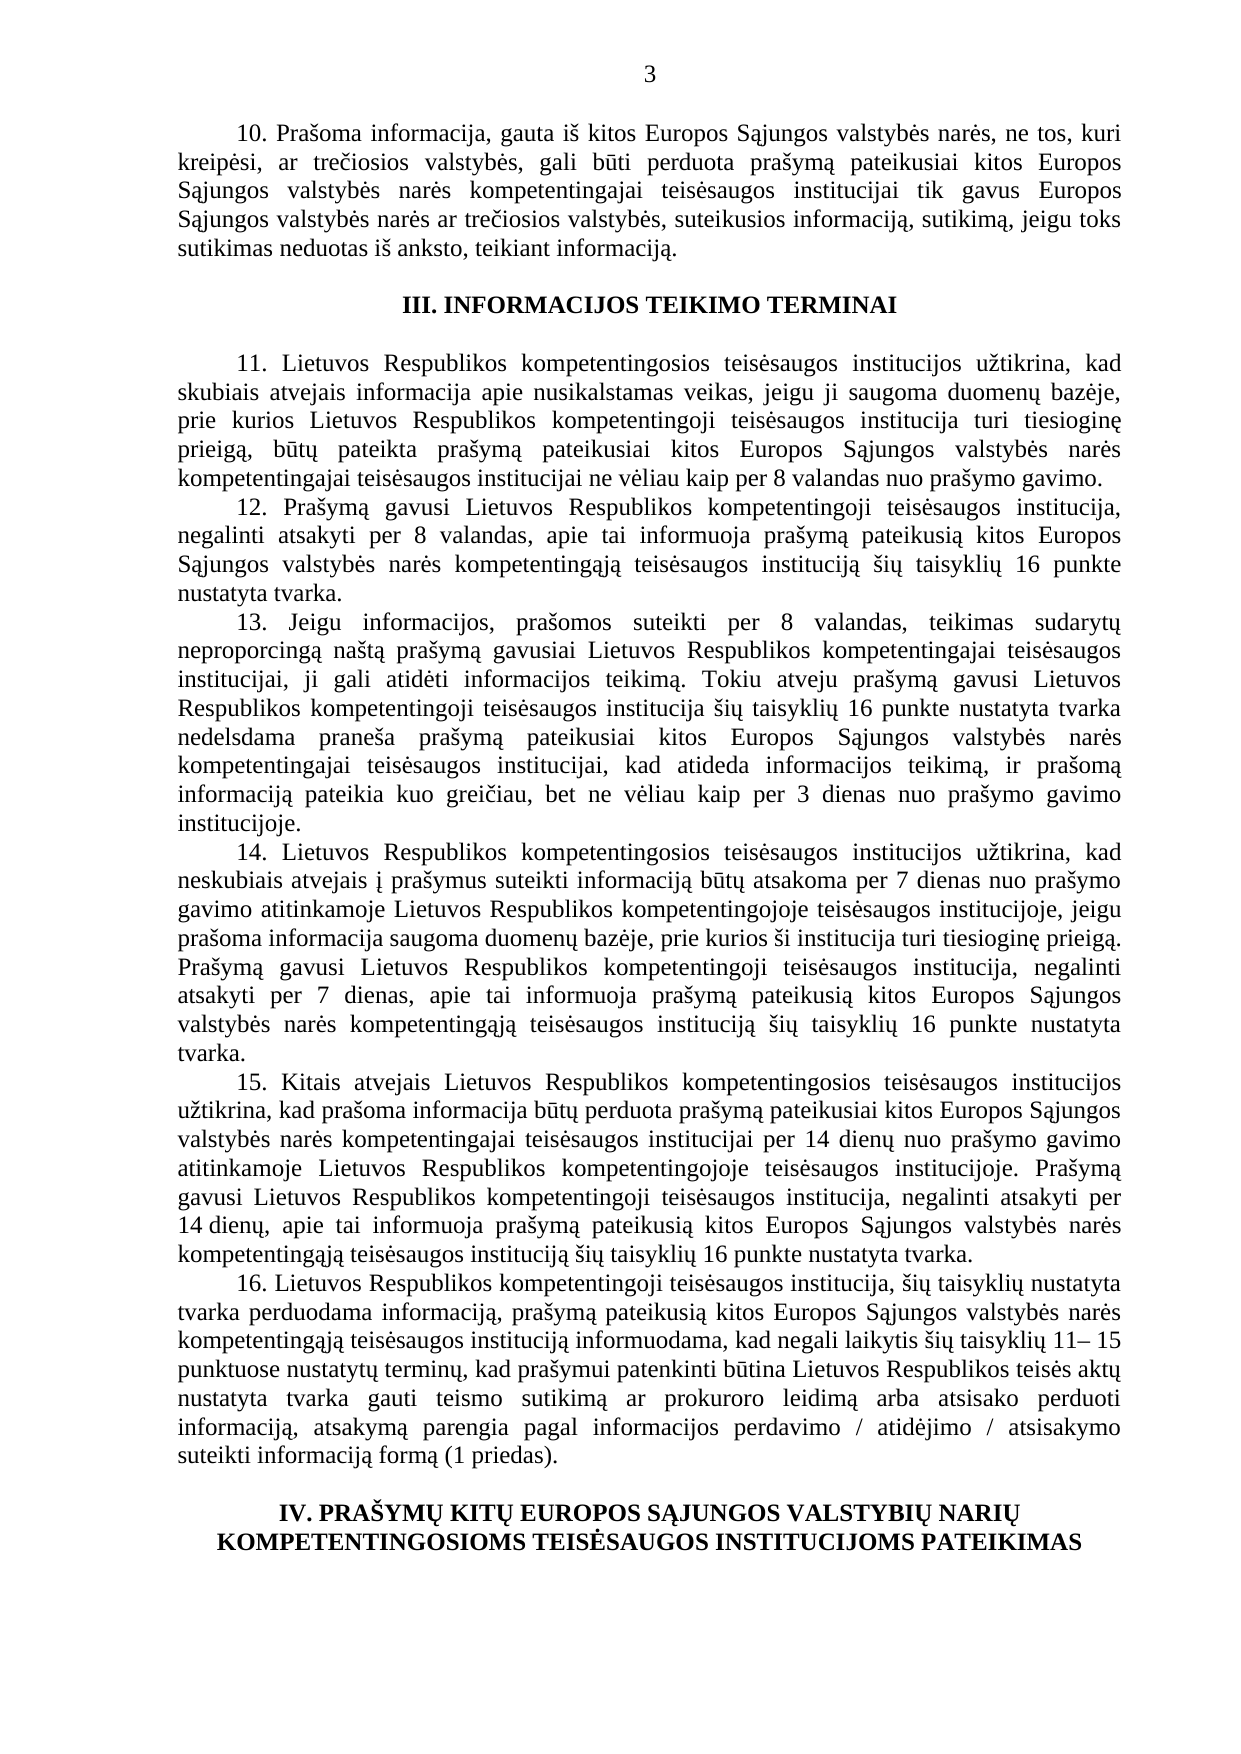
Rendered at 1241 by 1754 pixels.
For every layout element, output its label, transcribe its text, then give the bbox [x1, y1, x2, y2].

text 16. Lietuvos Respublikos kompetentingoji teisėsaugos institucija, šių taisyklių nustatyta tvarka perduodama informaciją, prašymą pateikusią kitos Europos Sąjungos valstybės narės kompetentingąją teisėsaugos instituciją informuodama, kad negali laikytis šių taisyklių 11– 15 punktuose nustatytų terminų, kad prašymui patenkinti būtina Lietuvos Respublikos teisės aktų nustatyta tvarka gauti teismo sutikimą ar prokuroro leidimą arba atsisako perduoti informaciją, atsakymą parengia pagal informacijos perdavimo / atidėjimo / atsisakymo suteikti informaciją formą (1 priedas). [177, 1268, 1122, 1469]
text 10. Prašoma informacija, gauta iš kitos Europos Sąjungos valstybės narės, ne tos, kuri kreipėsi, ar trečiosios valstybės, gali būti perduota prašymą pateikusiai kitos Europos Sąjungos valstybės narės kompetentingajai teisėsaugos institucijai tik gavus Europos Sąjungos valstybės narės ar trečiosios valstybės, suteikusios informaciją, sutikimą, jeigu toks sutikimas neduotas iš anksto, teikiant informaciją. [177, 118, 1122, 262]
text 13. Jeigu informacijos, prašomos suteikti per 8 valandas, teikimas sudarytų neproporcingą naštą prašymą gavusiai Lietuvos Respublikos kompetentingajai teisėsaugos institucijai, ji gali atidėti informacijos teikimą. Tokiu atveju prašymą gavusi Lietuvos Respublikos kompetentingoji teisėsaugos institucija šių taisyklių 16 punkte nustatyta tvarka nedelsdama praneša prašymą pateikusiai kitos Europos Sąjungos valstybės narės kompetentingajai teisėsaugos institucijai, kad atideda informacijos teikimą, ir prašomą informaciją pateikia kuo greičiau, bet ne vėliau kaip per 3 dienas nuo prašymo gavimo institucijoje. [177, 607, 1122, 837]
text 12. Prašymą gavusi Lietuvos Respublikos kompetentingoji teisėsaugos institucija, negalinti atsakyti per 8 valandas, apie tai informuoja prašymą pateikusią kitos Europos Sąjungos valstybės narės kompetentingąją teisėsaugos instituciją šių taisyklių 16 punkte nustatyta tvarka. [177, 492, 1122, 607]
text 11. Lietuvos Respublikos kompetentingosios teisėsaugos institucijos užtikrina, kad skubiais atvejais informacija apie nusikalstamas veikas, jeigu ji saugoma duomenų bazėje, prie kurios Lietuvos Respublikos kompetentingoji teisėsaugos institucija turi tiesioginę prieigą, būtų pateikta prašymą pateikusiai kitos Europos Sąjungos valstybės narės kompetentingajai teisėsaugos institucijai ne vėliau kaip per 8 valandas nuo prašymo gavimo. [177, 348, 1122, 492]
text 15. Kitais atvejais Lietuvos Respublikos kompetentingosios teisėsaugos institucijos užtikrina, kad prašoma informacija būtų perduota prašymą pateikusiai kitos Europos Sąjungos valstybės narės kompetentingajai teisėsaugos institucijai per 14 dienų nuo prašymo gavimo atitinkamoje Lietuvos Respublikos kompetentingojoje teisėsaugos institucijoje. Prašymą gavusi Lietuvos Respublikos kompetentingoji teisėsaugos institucija, negalinti atsakyti per 14 dienų, apie tai informuoja prašymą pateikusią kitos Europos Sąjungos valstybės narės kompetentingąją teisėsaugos instituciją šių taisyklių 16 punkte nustatyta tvarka. [177, 1067, 1122, 1268]
text III. INFORMACIJOS TEIKIMO TERMINAI [177, 291, 1122, 319]
text 14. Lietuvos Respublikos kompetentingosios teisėsaugos institucijos užtikrina, kad neskubiais atvejais į prašymus suteikti informaciją būtų atsakoma per 7 dienas nuo prašymo gavimo atitinkamoje Lietuvos Respublikos kompetentingojoje teisėsaugos institucijoje, jeigu prašoma informacija saugoma duomenų bazėje, prie kurios ši institucija turi tiesioginę prieigą. Prašymą gavusi Lietuvos Respublikos kompetentingoji teisėsaugos institucija, negalinti atsakyti per 7 dienas, apie tai informuoja prašymą pateikusią kitos Europos Sąjungos valstybės narės kompetentingąją teisėsaugos instituciją šių taisyklių 16 punkte nustatyta tvarka. [177, 837, 1122, 1067]
text IV. PRAŠYMŲ KITŲ EUROPOS SĄJUNGOS VALSTYBIŲ NARIŲ KOMPETENTINGOSIOMS TEISĖSAUGOS INSTITUCIJOMS PATEIKIMAS [177, 1498, 1122, 1556]
